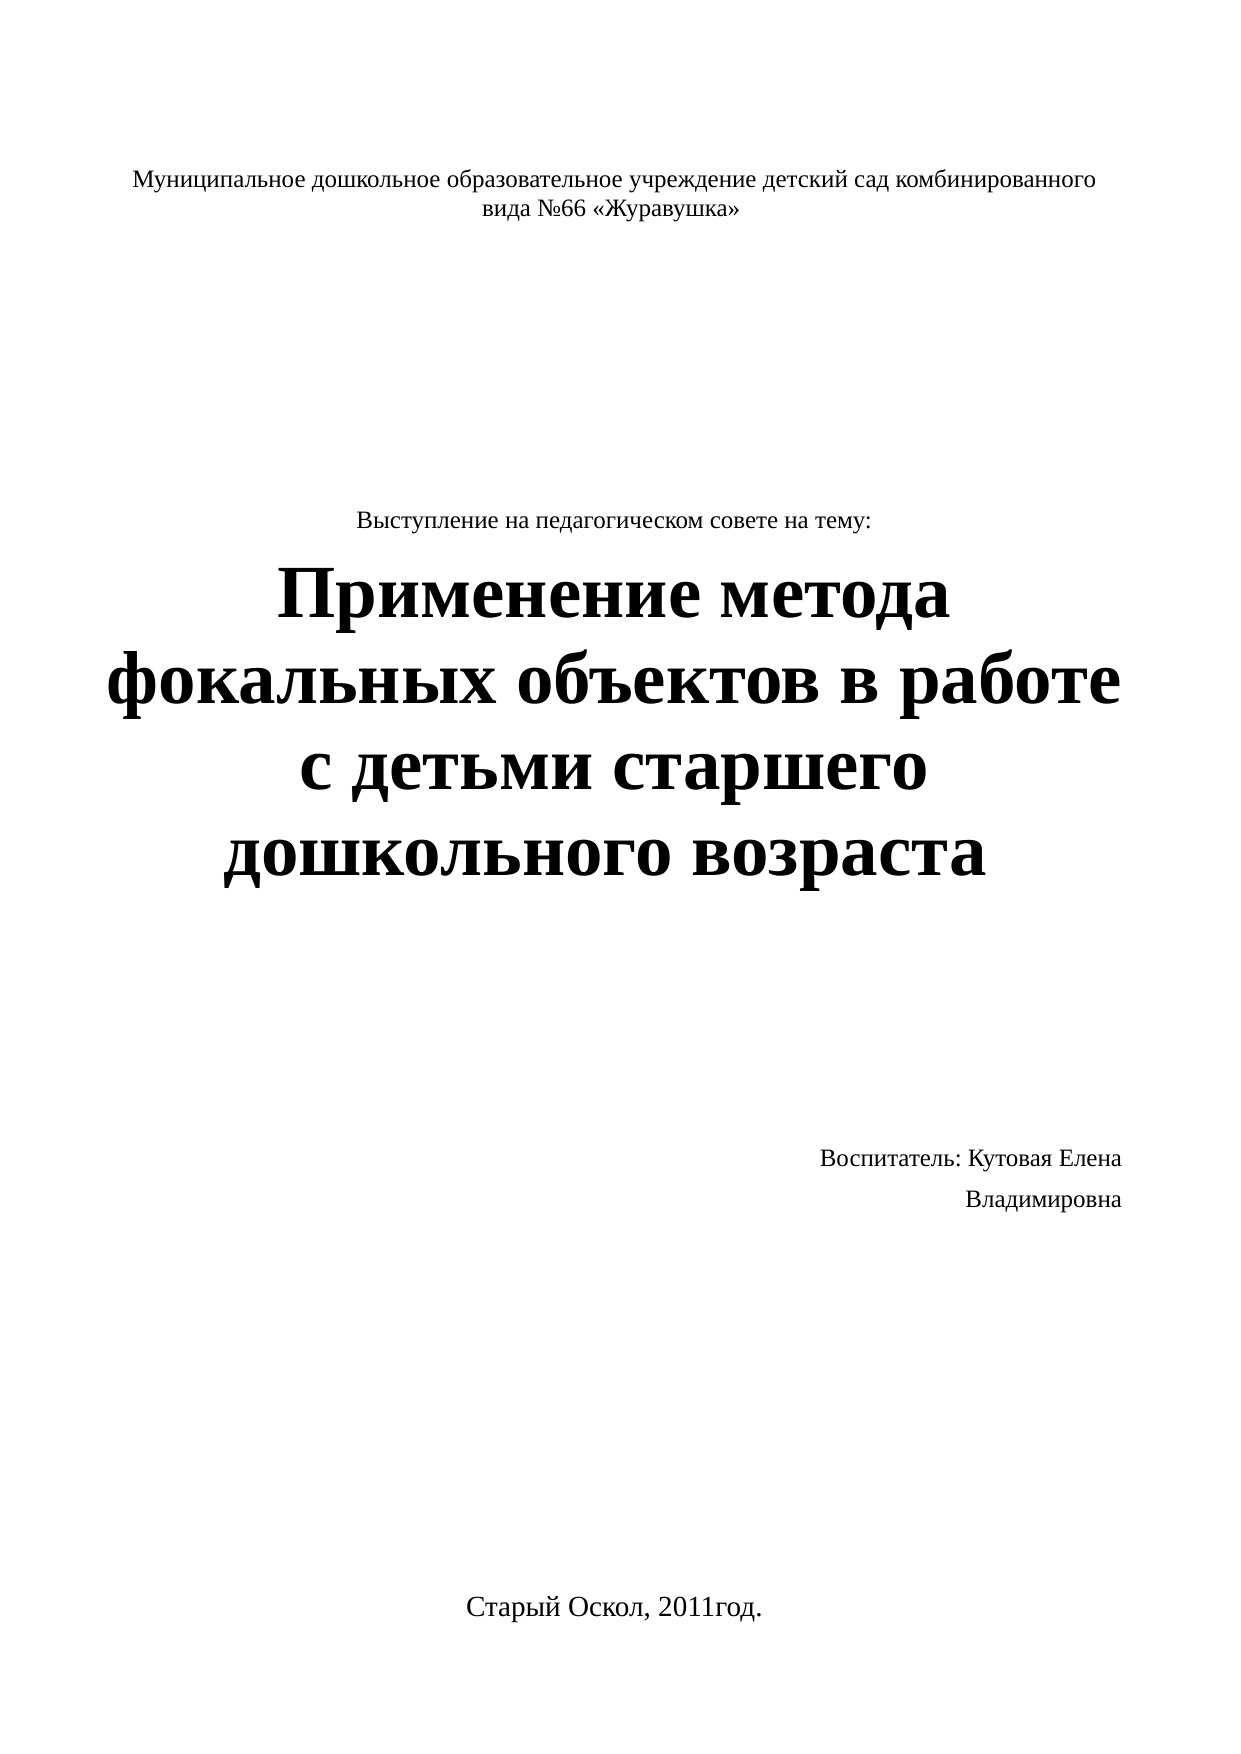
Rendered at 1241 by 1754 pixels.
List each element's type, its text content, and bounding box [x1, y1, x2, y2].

text Старый Оскол, 2011год. [106, 1589, 1122, 1623]
text Воспитатель: Кутовая Елена [106, 1143, 1122, 1172]
text Владимировна [106, 1184, 1122, 1213]
text Муниципальное дошкольное образовательное учреждение детский сад комбинированного вида №66 «Журавушка» [106, 164, 1122, 222]
text Выступление на педагогическом совете на тему: [106, 506, 1122, 534]
text Применение метода фокальных объектов в работе с детьми старшего дошкольного возраста [106, 547, 1122, 892]
